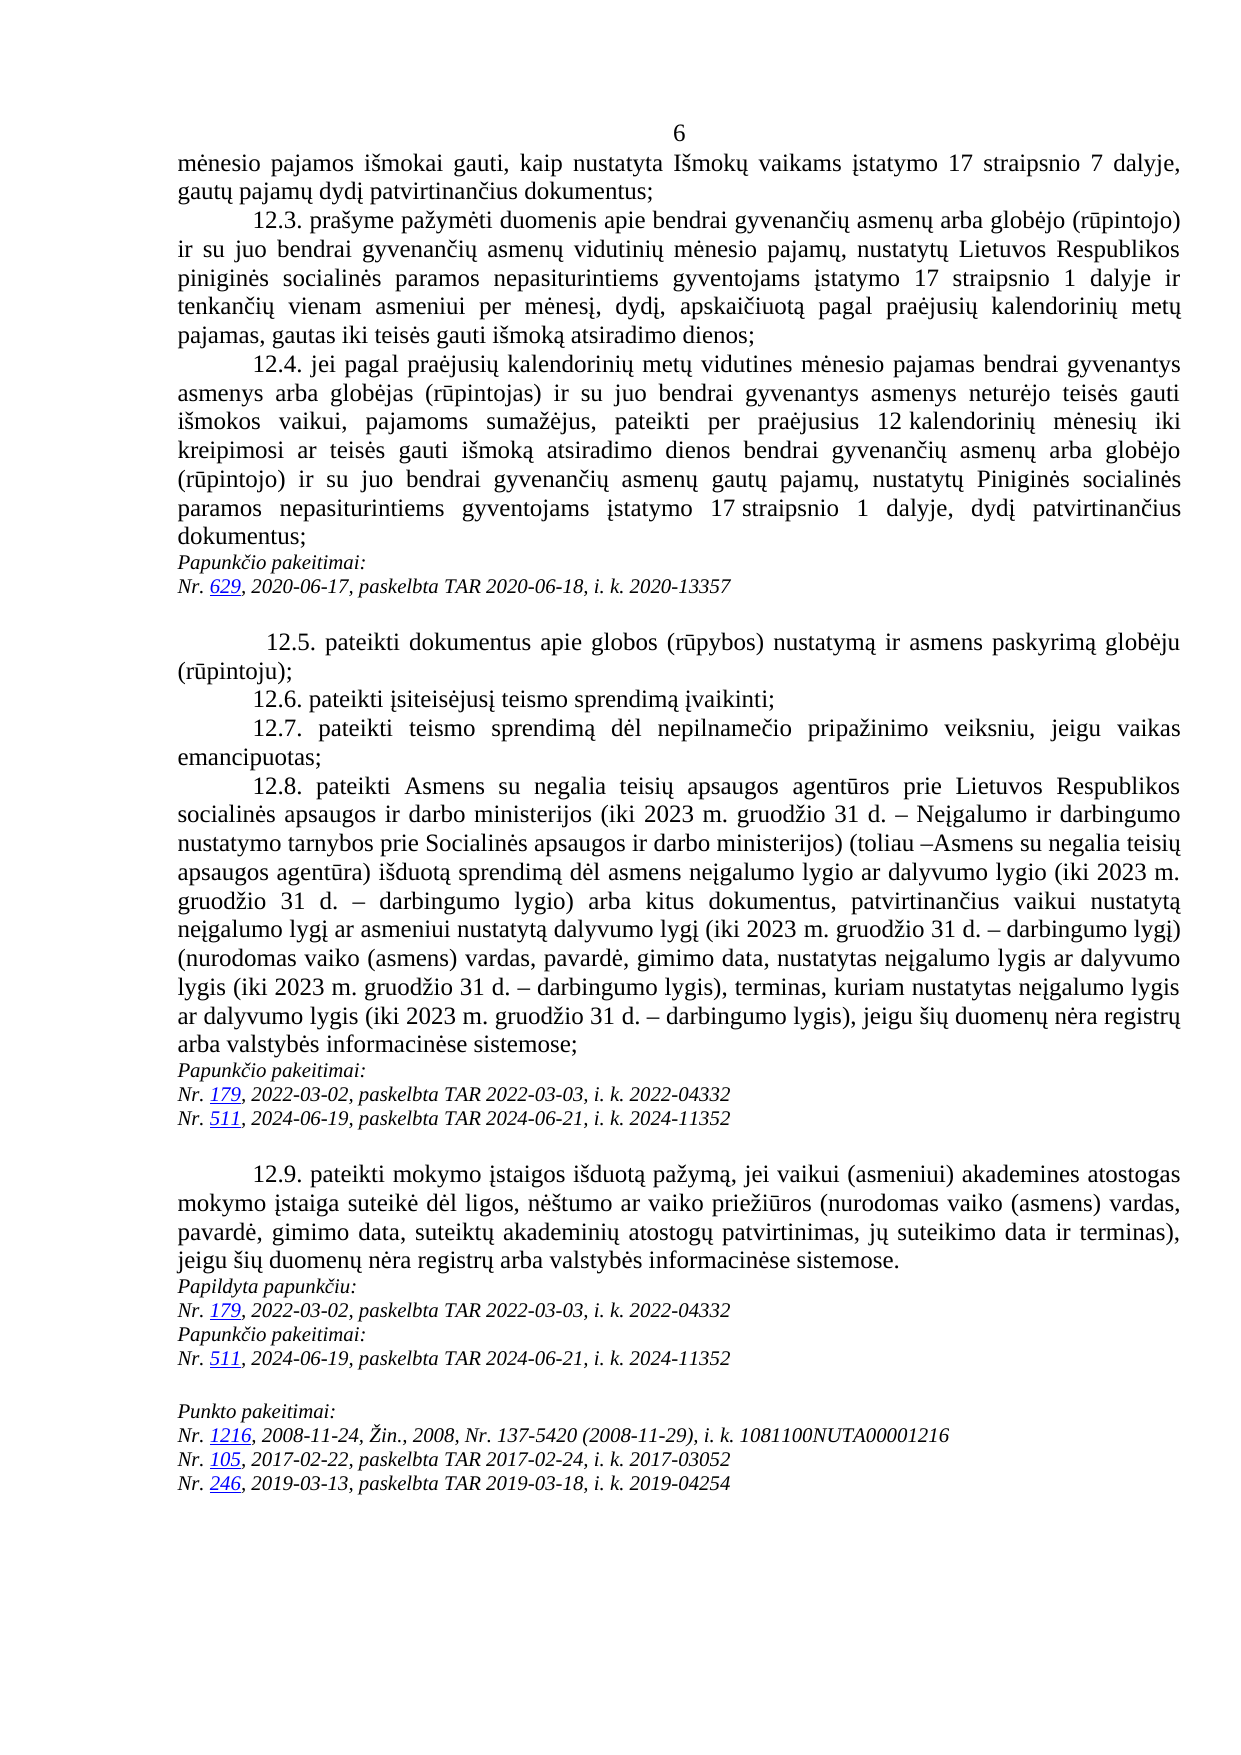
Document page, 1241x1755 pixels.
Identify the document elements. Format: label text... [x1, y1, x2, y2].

text Nr. 511, 2024-06-19, paskelbta TAR 2024-06-21, i. k. 2024-11352 [177, 1346, 1181, 1370]
text Nr. 1216, 2008-11-24, Žin., 2008, Nr. 137-5420 (2008-11-29), i. k. 1081100NUTA00001216 [177, 1423, 1181, 1447]
text 12.8. pateikti Asmens su negalia teisių apsaugos agentūros prie Lietuvos Respublikos socialinės apsaugos ir darbo ministerijos (iki 2023 m. gruodžio 31 d. – Neįgalumo ir darbingumo nustatymo tarnybos prie Socialinės apsaugos ir darbo ministerijos) (toliau –Asmens su negalia teisių apsaugos agentūra) išduotą sprendimą dėl asmens neįgalumo lygio ar dalyvumo lygio (iki 2023 m. gruodžio 31 d. – darbingumo lygio) arba kitus dokumentus, patvirtinančius vaikui nustatytą neįgalumo lygį ar asmeniui nustatytą dalyvumo lygį (iki 2023 m. gruodžio 31 d. – darbingumo lygį) (nurodomas vaiko (asmens) vardas, pavardė, gimimo data, nustatytas neįgalumo lygis ar dalyvumo lygis (iki 2023 m. gruodžio 31 d. – darbingumo lygis), terminas, kuriam nustatytas neįgalumo lygis ar dalyvumo lygis (iki 2023 m. gruodžio 31 d. – darbingumo lygis), jeigu šių duomenų nėra registrų arba valstybės informacinėse sistemose; [177, 771, 1181, 1058]
text Papunkčio pakeitimai: [177, 550, 1181, 574]
text 12.7. pateikti teismo sprendimą dėl nepilnamečio pripažinimo veiksniu, jeigu vaikas emancipuotas; [177, 713, 1181, 771]
text 12.3. prašyme pažymėti duomenis apie bendrai gyvenančių asmenų arba globėjo (rūpintojo) ir su juo bendrai gyvenančių asmenų vidutinių mėnesio pajamų, nustatytų Lietuvos Respublikos piniginės socialinės paramos nepasiturintiems gyventojams įstatymo 17 straipsnio 1 dalyje ir tenkančių vienam asmeniui per mėnesį, dydį, apskaičiuotą pagal praėjusių kalendorinių metų pajamas, gautas iki teisės gauti išmoką atsiradimo dienos; [177, 205, 1181, 349]
text Nr. 105, 2017-02-22, paskelbta TAR 2017-02-24, i. k. 2017-03052 [177, 1447, 1181, 1471]
text Nr. 246, 2019-03-13, paskelbta TAR 2019-03-18, i. k. 2019-04254 [177, 1471, 1181, 1495]
text 12.9. pateikti mokymo įstaigos išduotą pažymą, jei vaikui (asmeniui) akademines atostogas mokymo įstaiga suteikė dėl ligos, nėštumo ar vaiko priežiūros (nurodomas vaiko (asmens) vardas, pavardė, gimimo data, suteiktų akademinių atostogų patvirtinimas, jų suteikimo data ir terminas), jeigu šių duomenų nėra registrų arba valstybės informacinėse sistemose. [177, 1159, 1181, 1274]
text mėnesio pajamos išmokai gauti, kaip nustatyta Išmokų vaikams įstatymo 17 straipsnio 7 dalyje, gautų pajamų dydį patvirtinančius dokumentus; [177, 148, 1181, 205]
text Nr. 511, 2024-06-19, paskelbta TAR 2024-06-21, i. k. 2024-11352 [177, 1106, 1181, 1130]
text Papunkčio pakeitimai: [177, 1058, 1181, 1082]
text Papildyta papunkčiu: [177, 1274, 1181, 1298]
text Punkto pakeitimai: [177, 1399, 1181, 1423]
text 12.4. jei pagal praėjusių kalendorinių metų vidutines mėnesio pajamas bendrai gyvenantys asmenys arba globėjas (rūpintojas) ir su juo bendrai gyvenantys asmenys neturėjo teisės gauti išmokos vaikui, pajamoms sumažėjus, pateikti per praėjusius 12 kalendorinių mėnesių iki kreipimosi ar teisės gauti išmoką atsiradimo dienos bendrai gyvenančių asmenų arba globėjo (rūpintojo) ir su juo bendrai gyvenančių asmenų gautų pajamų, nustatytų Piniginės socialinės paramos nepasiturintiems gyventojams įstatymo 17 straipsnio 1 dalyje, dydį patvirtinančius dokumentus; [177, 349, 1181, 550]
text Nr. 179, 2022-03-02, paskelbta TAR 2022-03-03, i. k. 2022-04332 [177, 1082, 1181, 1106]
text Nr. 629, 2020-06-17, paskelbta TAR 2020-06-18, i. k. 2020-13357 [177, 574, 1181, 598]
text Nr. 179, 2022-03-02, paskelbta TAR 2022-03-03, i. k. 2022-04332 [177, 1298, 1181, 1322]
text 12.6. pateikti įsiteisėjusį teismo sprendimą įvaikinti; [177, 684, 1181, 713]
text 12.5. pateikti dokumentus apie globos (rūpybos) nustatymą ir asmens paskyrimą globėju (rūpintoju); [177, 627, 1181, 684]
text Papunkčio pakeitimai: [177, 1322, 1181, 1346]
